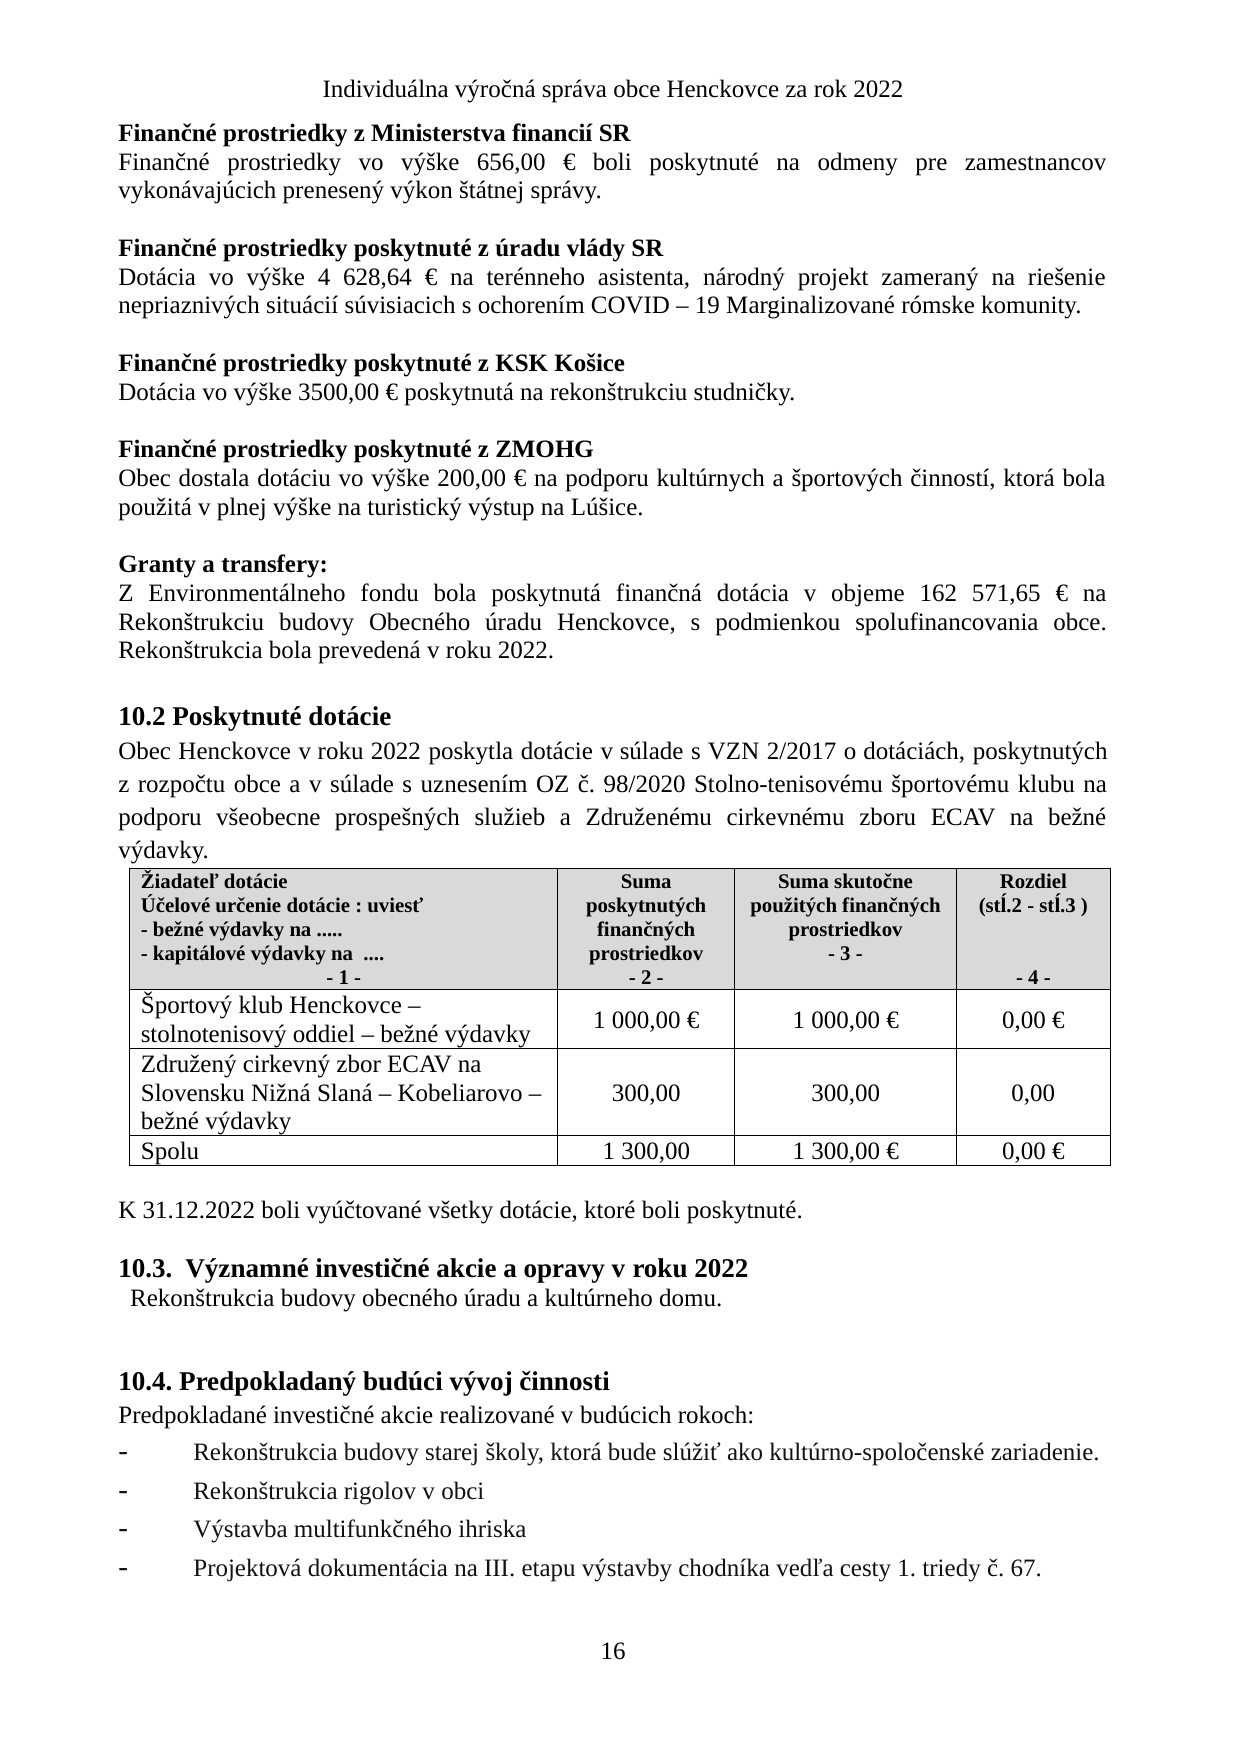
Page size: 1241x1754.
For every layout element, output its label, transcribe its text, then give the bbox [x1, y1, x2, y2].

text Finančné prostriedky poskytnuté z KSK Košice [118, 348, 1107, 377]
text Obec dostala dotáciu vo výške 200,00 € na podporu kultúrnych a športových činností, ktorá bola použitá v plnej výške na turistický výstup na Lúšice. [118, 463, 1107, 521]
table_header Rozdiel (stĺ.2 - stĺ.3 ) - 4 - [957, 869, 1110, 989]
text Dotácia vo výške 3500,00 € poskytnutá na rekonštrukciu studničky. [118, 377, 1107, 406]
text Rekonštrukcia budovy obecného úradu a kultúrneho domu. [130, 1283, 1107, 1312]
table_cell 1 000,00 € [735, 990, 956, 1048]
text Predpokladané investičné akcie realizované v budúcich rokoch: [118, 1400, 1107, 1429]
table_cell 300,00 [735, 1049, 956, 1135]
text Finančné prostriedky vo výške 656,00 € boli poskytnuté na odmeny pre zamestnancov vykonávajúcich prenesený výkon štátnej správy. [118, 147, 1107, 204]
table_cell Spolu [130, 1136, 557, 1165]
text 10.2 Poskytnuté dotácie [118, 700, 1107, 731]
table_cell Športový klub Henckovce – stolnotenisový oddiel – bežné výdavky [130, 990, 557, 1048]
text Z Environmentálneho fondu bola poskytnutá finančná dotácia v objeme 162 571,65 € na Rekonštrukciu budovy Obecného úradu Henckovce, s podmienkou spolufinancovania obce. Rekonštrukcia bola prevedená v roku 2022. [118, 578, 1107, 664]
text Obec Henckovce v roku 2022 poskytla dotácie v súlade s VZN 2/2017 o dotáciách, poskytnutých z rozpočtu obce a v súlade s uznesením OZ č. 98/2020 Stolno-tenisovému športovému klubu na podporu všeobecne prospešných služieb a Združenému cirkevnému zboru ECAV na bežné výdavky. [118, 736, 1107, 864]
table_cell 0,00 [957, 1049, 1110, 1135]
table_cell 300,00 [558, 1049, 734, 1135]
table_header Žiadateľ dotácie Účelové určenie dotácie : uviesť - bežné výdavky na ..... - kapitálové výdavky na .... - 1 - [130, 869, 557, 989]
text K 31.12.2022 boli vyúčtované všetky dotácie, ktoré boli poskytnuté. [118, 1195, 1107, 1223]
list Rekonštrukcia rigolov v obci [118, 1472, 1107, 1505]
table_header Suma skutočne použitých finančných prostriedkov - 3 - [735, 869, 956, 989]
table_header Suma poskytnutých finančných prostriedkov - 2 - [558, 869, 734, 989]
table_cell Združený cirkevný zbor ECAV na Slovensku Nižná Slaná – Kobeliarovo – bežné výdavky [130, 1049, 557, 1135]
text Finančné prostriedky z Ministerstva financií SR [118, 118, 1107, 147]
text Granty a transfery: [118, 549, 1107, 578]
table_cell 1 000,00 € [558, 990, 734, 1048]
text Dotácia vo výške 4 628,64 € na terénneho asistenta, národný projekt zameraný na riešenie nepriaznivých situácií súvisiacich s ochorením COVID – 19 Marginalizované rómske komunity. [118, 262, 1107, 319]
text 10.4. Predpokladaný budúci vývoj činnosti [118, 1364, 1107, 1396]
list Výstavba multifunkčného ihriska [118, 1510, 1107, 1544]
table_cell 0,00 € [957, 990, 1110, 1048]
list Rekonštrukcia budovy starej školy, ktorá bude slúžiť ako kultúrno-spoločenské zariadenie. [118, 1433, 1107, 1467]
table_cell 1 300,00 € [735, 1136, 956, 1165]
text Finančné prostriedky poskytnuté z ZMOHG [118, 434, 1107, 463]
text 10.3. Významné investičné akcie a opravy v roku 2022 [118, 1252, 1107, 1283]
table_cell 1 300,00 [558, 1136, 734, 1165]
text Finančné prostriedky poskytnuté z úradu vlády SR [118, 233, 1107, 262]
table_cell 0,00 € [957, 1136, 1110, 1165]
list Projektová dokumentácia na III. etapu výstavby chodníka vedľa cesty 1. triedy č. 67. [118, 1549, 1107, 1582]
